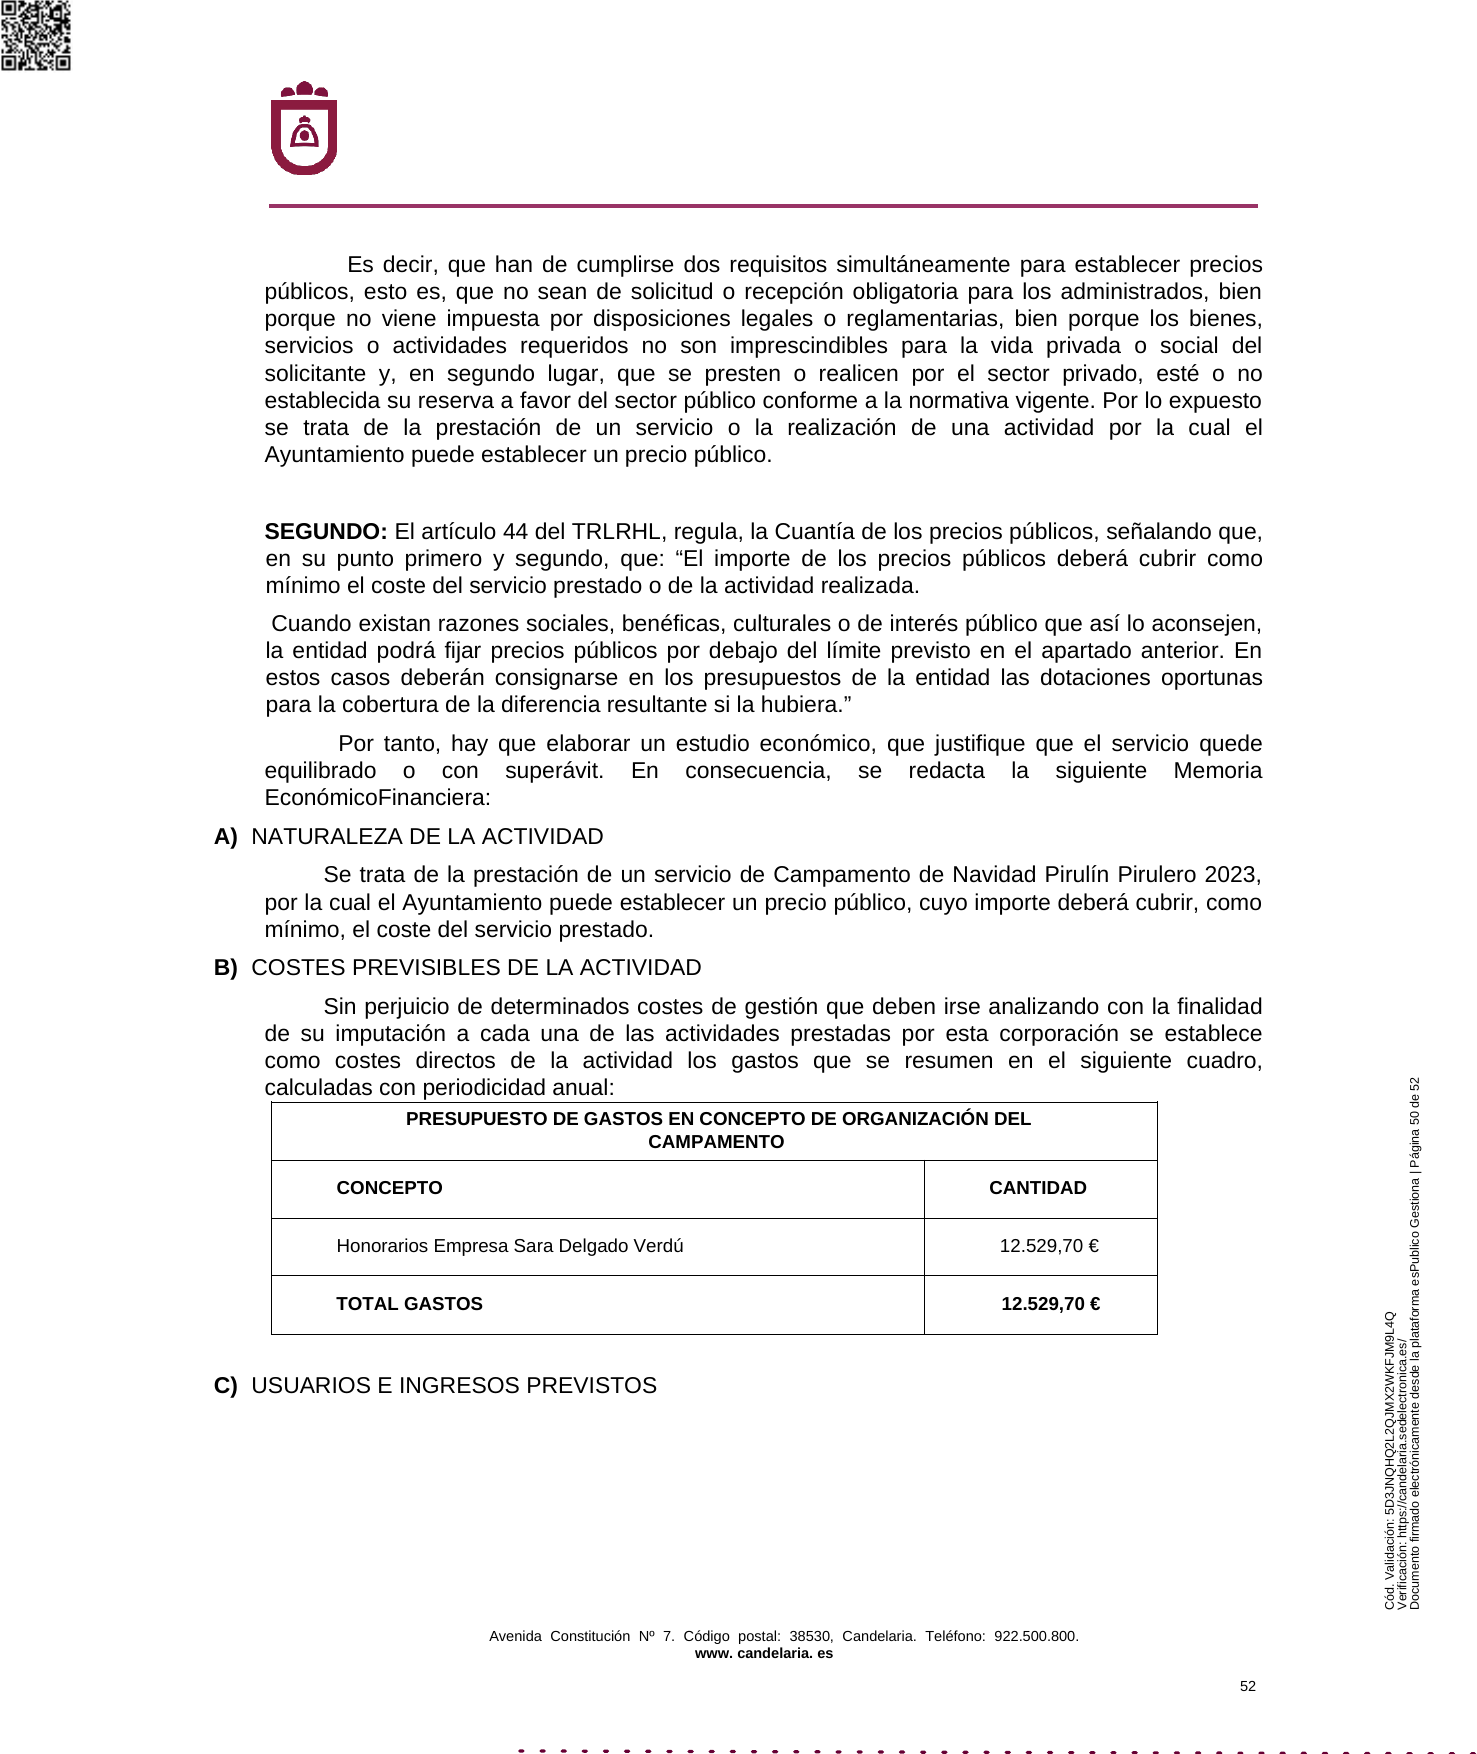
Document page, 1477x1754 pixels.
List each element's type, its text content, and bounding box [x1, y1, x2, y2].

table_cell CONCEPTO [272, 1161, 924, 1218]
text Sin perjuicio de determinados costes de gestión que deben irse analizando con la finalidad de su imputación a cada una de las actividades prestadas por esta corporación se establece como costes directos de la actividad los gastos que se resumen en el siguiente cuadro, calculadas con periodicidad anual: [264, 993, 1264, 1100]
text Se trata de la prestación de un servicio de Campamento de Navidad Pirulín Pirulero 2023, por la cual el Ayuntamiento puede establecer un precio público, cuyo importe deberá cubrir, como mínimo, el coste del servicio prestado. [264, 861, 1264, 942]
table_header PRESUPUESTO DE GASTOS EN CONCEPTO DE ORGANIZACIÓN DEL CAMPAMENTO [272, 1103, 1157, 1159]
table_cell TOTAL GASTOS [272, 1276, 924, 1333]
list NATURALEZA DE LA ACTIVIDAD [214, 823, 1264, 849]
table_cell Honorarios Empresa Sara Delgado Verdú [272, 1219, 924, 1275]
text Cuando existan razones sociales, benéficas, culturales o de interés público que así lo aconsejen, la entidad podrá fijar precios públicos por debajo del límite previsto en el apartado anterior. En estos casos deberán consignarse en los presupuestos de la entidad las dotaciones oportunas para la cobertura de la diferencia resultante si la hubiera.” [264, 610, 1264, 718]
table_cell 12.529,70 € [925, 1219, 1157, 1275]
table_cell CANTIDAD [925, 1161, 1157, 1218]
text Es decir, que han de cumplirse dos requisitos simultáneamente para establecer precios públicos, esto es, que no sean de solicitud o recepción obligatoria para los administrados, bien porque no viene impuesta por disposiciones legales o reglamentarias, bien porque los bienes, servicios o actividades requeridos no son imprescindibles para la vida privada o social del solicitante y, en segundo lugar, que se presten o realicen por el sector privado, esté o no establecida su reserva a favor del sector público conforme a la normativa vigente. Por lo expuesto se trata de la prestación de un servicio o la realización de una actividad por la cual el Ayuntamiento puede establecer un precio público. [264, 251, 1264, 467]
list USUARIOS E INGRESOS PREVISTOS [214, 1372, 1264, 1398]
table_cell 12.529,70 € [925, 1276, 1157, 1333]
list COSTES PREVISIBLES DE LA ACTIVIDAD [214, 954, 1264, 980]
text SEGUNDO: El artículo 44 del TRLRHL, regula, la Cuantía de los precios públicos, señalando que, en su punto primero y segundo, que: “El importe de los precios públicos deberá cubrir como mínimo el coste del servicio prestado o de la actividad realizada. [264, 518, 1264, 598]
text Por tanto, hay que elaborar un estudio económico, que justifique que el servicio quede equilibrado o con superávit. En consecuencia, se redacta la siguiente Memoria EconómicoFinanciera: [264, 730, 1264, 811]
